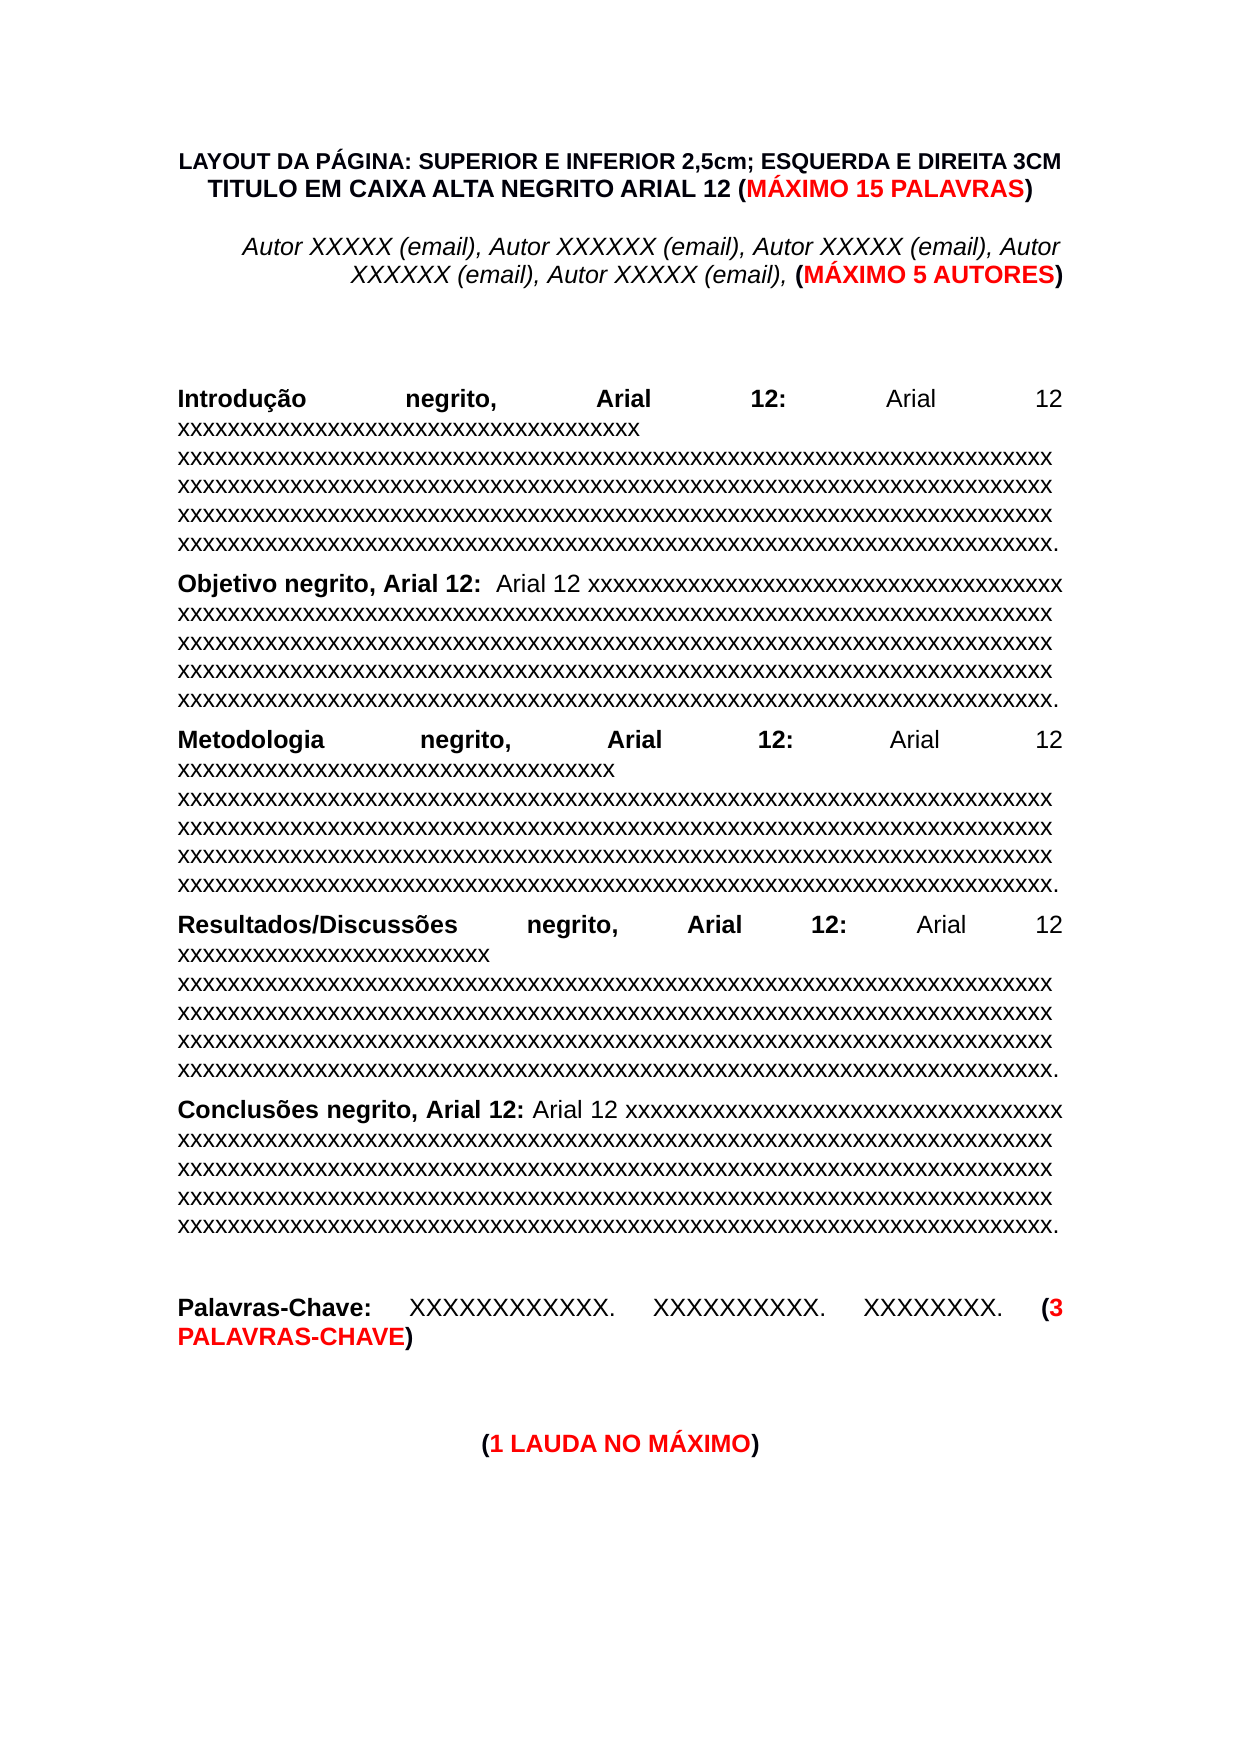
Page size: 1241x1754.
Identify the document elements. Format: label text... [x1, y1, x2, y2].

text Metodologia negrito, Arial 12: Arial 12 xxxxxxxxxxxxxxxxxxxxxxxxxxxxxxxxxxx xxxxxxxxxxxxxxxxxxxxxxxxxxxxxxxxxxxxxxxxxxxxxxxxxxxxxxxxxxxxxxxxxxxxxxxxxxxxxxxxxxxxxxxxxxxxxxxxxxxxxxxxxxxxxxxxxxxxxxxxxxxxxxxxxxxxxxxxxxxxxxxxxxxxxxxxxxxxxxxxxxxxxxxxxxxxxxxxxxxxxxxxxxxxxxxxxxxxxxxxxxxxxxxxxxxxxxxxxxxxxxxxxxxxxxxxxxxxxxxxxxxxxxxxxxxxxxxxxxxxxxxxxxxxxxxxxxxxxxxx. [177, 725, 1063, 898]
text Objetivo negrito, Arial 12: Arial 12 xxxxxxxxxxxxxxxxxxxxxxxxxxxxxxxxxxxxxx xxxxxxxxxxxxxxxxxxxxxxxxxxxxxxxxxxxxxxxxxxxxxxxxxxxxxxxxxxxxxxxxxxxxxxxxxxxxxxxxxxxxxxxxxxxxxxxxxxxxxxxxxxxxxxxxxxxxxxxxxxxxxxxxxxxxxxxxxxxxxxxxxxxxxxxxxxxxxxxxxxxxxxxxxxxxxxxxxxxxxxxxxxxxxxxxxxxxxxxxxxxxxxxxxxxxxxxxxxxxxxxxxxxxxxxxxxxxxxxxxxxxxxxxxxxxxxxxxxxxxxxxxxxxxxxxxxxxxxxx. [177, 569, 1063, 713]
text (1 LAUDA NO MÁXIMO) [177, 1429, 1063, 1458]
text Introdução negrito, Arial 12: Arial 12 xxxxxxxxxxxxxxxxxxxxxxxxxxxxxxxxxxxxx xxxxxxxxxxxxxxxxxxxxxxxxxxxxxxxxxxxxxxxxxxxxxxxxxxxxxxxxxxxxxxxxxxxxxxxxxxxxxxxxxxxxxxxxxxxxxxxxxxxxxxxxxxxxxxxxxxxxxxxxxxxxxxxxxxxxxxxxxxxxxxxxxxxxxxxxxxxxxxxxxxxxxxxxxxxxxxxxxxxxxxxxxxxxxxxxxxxxxxxxxxxxxxxxxxxxxxxxxxxxxxxxxxxxxxxxxxxxxxxxxxxxxxxxxxxxxxxxxxxxxxxxxxxxxxxxxxxxxxxx. [177, 384, 1063, 557]
text LAYOUT DA PÁGINA: SUPERIOR E INFERIOR 2,5cm; ESQUERDA E DIREITA 3CM [177, 148, 1063, 174]
text Resultados/Discussões negrito, Arial 12: Arial 12 xxxxxxxxxxxxxxxxxxxxxxxxx xxxxxxxxxxxxxxxxxxxxxxxxxxxxxxxxxxxxxxxxxxxxxxxxxxxxxxxxxxxxxxxxxxxxxxxxxxxxxxxxxxxxxxxxxxxxxxxxxxxxxxxxxxxxxxxxxxxxxxxxxxxxxxxxxxxxxxxxxxxxxxxxxxxxxxxxxxxxxxxxxxxxxxxxxxxxxxxxxxxxxxxxxxxxxxxxxxxxxxxxxxxxxxxxxxxxxxxxxxxxxxxxxxxxxxxxxxxxxxxxxxxxxxxxxxxxxxxxxxxxxxxxxxxxxxxxxxxxxxxx. [177, 910, 1063, 1083]
text Autor XXXXX (email), Autor XXXXXX (email), Autor XXXXX (email), Autor XXXXXX (email), Autor XXXXX (email), (MÁXIMO 5 AUTORES) [177, 231, 1063, 289]
text TITULO EM CAIXA ALTA NEGRITO ARIAL 12 (MÁXIMO 15 PALAVRAS) [177, 174, 1063, 203]
text Palavras-Chave: XXXXXXXXXXXX. XXXXXXXXXX. XXXXXXXX. (3 PALAVRAS-CHAVE) [177, 1293, 1063, 1350]
text Conclusões negrito, Arial 12: Arial 12 xxxxxxxxxxxxxxxxxxxxxxxxxxxxxxxxxxx xxxxxxxxxxxxxxxxxxxxxxxxxxxxxxxxxxxxxxxxxxxxxxxxxxxxxxxxxxxxxxxxxxxxxxxxxxxxxxxxxxxxxxxxxxxxxxxxxxxxxxxxxxxxxxxxxxxxxxxxxxxxxxxxxxxxxxxxxxxxxxxxxxxxxxxxxxxxxxxxxxxxxxxxxxxxxxxxxxxxxxxxxxxxxxxxxxxxxxxxxxxxxxxxxxxxxxxxxxxxxxxxxxxxxxxxxxxxxxxxxxxxxxxxxxxxxxxxxxxxxxxxxxxxxxxxxxxxxxxx. [177, 1095, 1063, 1239]
